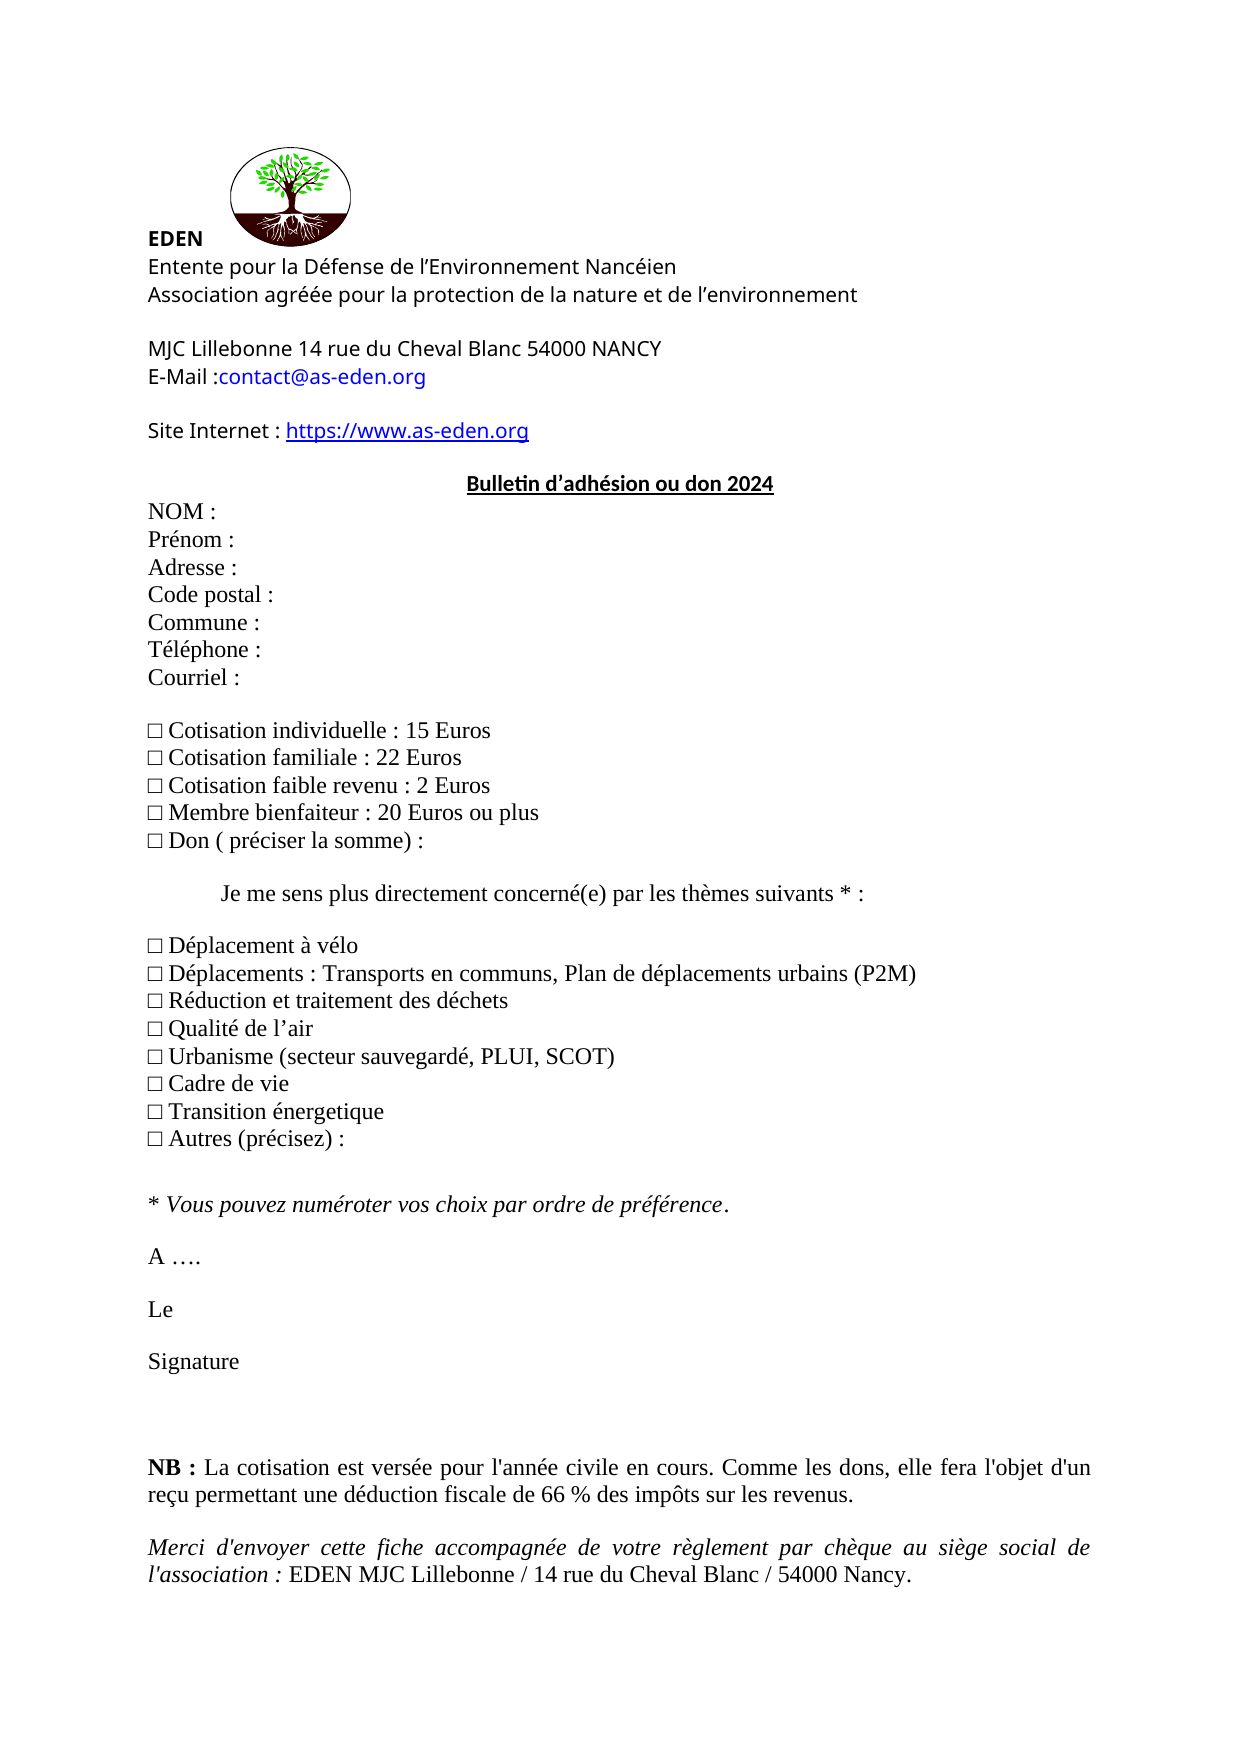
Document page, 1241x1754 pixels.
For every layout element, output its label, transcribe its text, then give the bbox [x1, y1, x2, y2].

text E-Mail :contact@as-eden.org [148, 362, 1093, 391]
text Signature [148, 1347, 1093, 1375]
text □ Autres (précisez) : [148, 1124, 1093, 1152]
text □ Déplacements : Transports en communs, Plan de déplacements urbains (P2M) [148, 959, 1093, 986]
text Merci d'envoyer cette fiche accompagnée de votre règlement par chèque au siège social de l'association : EDEN MJC Lillebonne / 14 rue du Cheval Blanc / 54000 Nancy. [148, 1533, 1093, 1588]
text Courriel : [148, 663, 1093, 691]
text A …. [148, 1242, 1093, 1270]
text □ Urbanisme (secteur sauvegardé, PLUI, SCOT) [148, 1042, 1093, 1069]
text Code postal : [148, 580, 1093, 608]
text □ Cadre de vie [148, 1069, 1093, 1097]
text Bulletin d’adhésion ou don 2024 [148, 469, 1093, 497]
text * Vous pouvez numéroter vos choix par ordre de préférence. [148, 1189, 1093, 1217]
text Je me sens plus directement concerné(e) par les thèmes suivants * : [148, 879, 1093, 906]
subtitle MJC Lillebonne 14 rue du Cheval Blanc 54000 NANCY [148, 334, 1093, 362]
subtitle EDEN [148, 148, 1093, 252]
text Commune : [148, 608, 1093, 635]
text Association agréée pour la protection de la nature et de l’environnement [148, 281, 1093, 309]
text □ Don ( préciser la somme) : [148, 826, 1093, 854]
text Le [148, 1295, 1093, 1322]
text □ Cotisation familiale : 22 Euros [148, 743, 1093, 771]
text □ Déplacement à vélo [148, 931, 1093, 959]
text □ Réduction et traitement des déchets [148, 986, 1093, 1014]
text □ Qualité de l’air [148, 1014, 1093, 1042]
text Site Internet : https://www.as-eden.org [148, 416, 1093, 444]
text Adresse : [148, 553, 1093, 580]
text NB : La cotisation est versée pour l'année civile en cours. Comme les dons, elle fera l'objet d'un reçu permettant une déduction fiscale de 66 % des impôts sur les revenus. [148, 1453, 1093, 1508]
text □ Transition énergetique [148, 1097, 1093, 1124]
text Prénom : [148, 525, 1093, 553]
text NOM : [148, 497, 1093, 525]
subtitle Entente pour la Défense de l’Environnement Nancéien [148, 252, 1093, 281]
text Téléphone : [148, 635, 1093, 663]
text □ Cotisation faible revenu : 2 Euros [148, 771, 1093, 798]
text □ Membre bienfaiteur : 20 Euros ou plus [148, 798, 1093, 826]
text □ Cotisation individuelle : 15 Euros [148, 716, 1093, 743]
